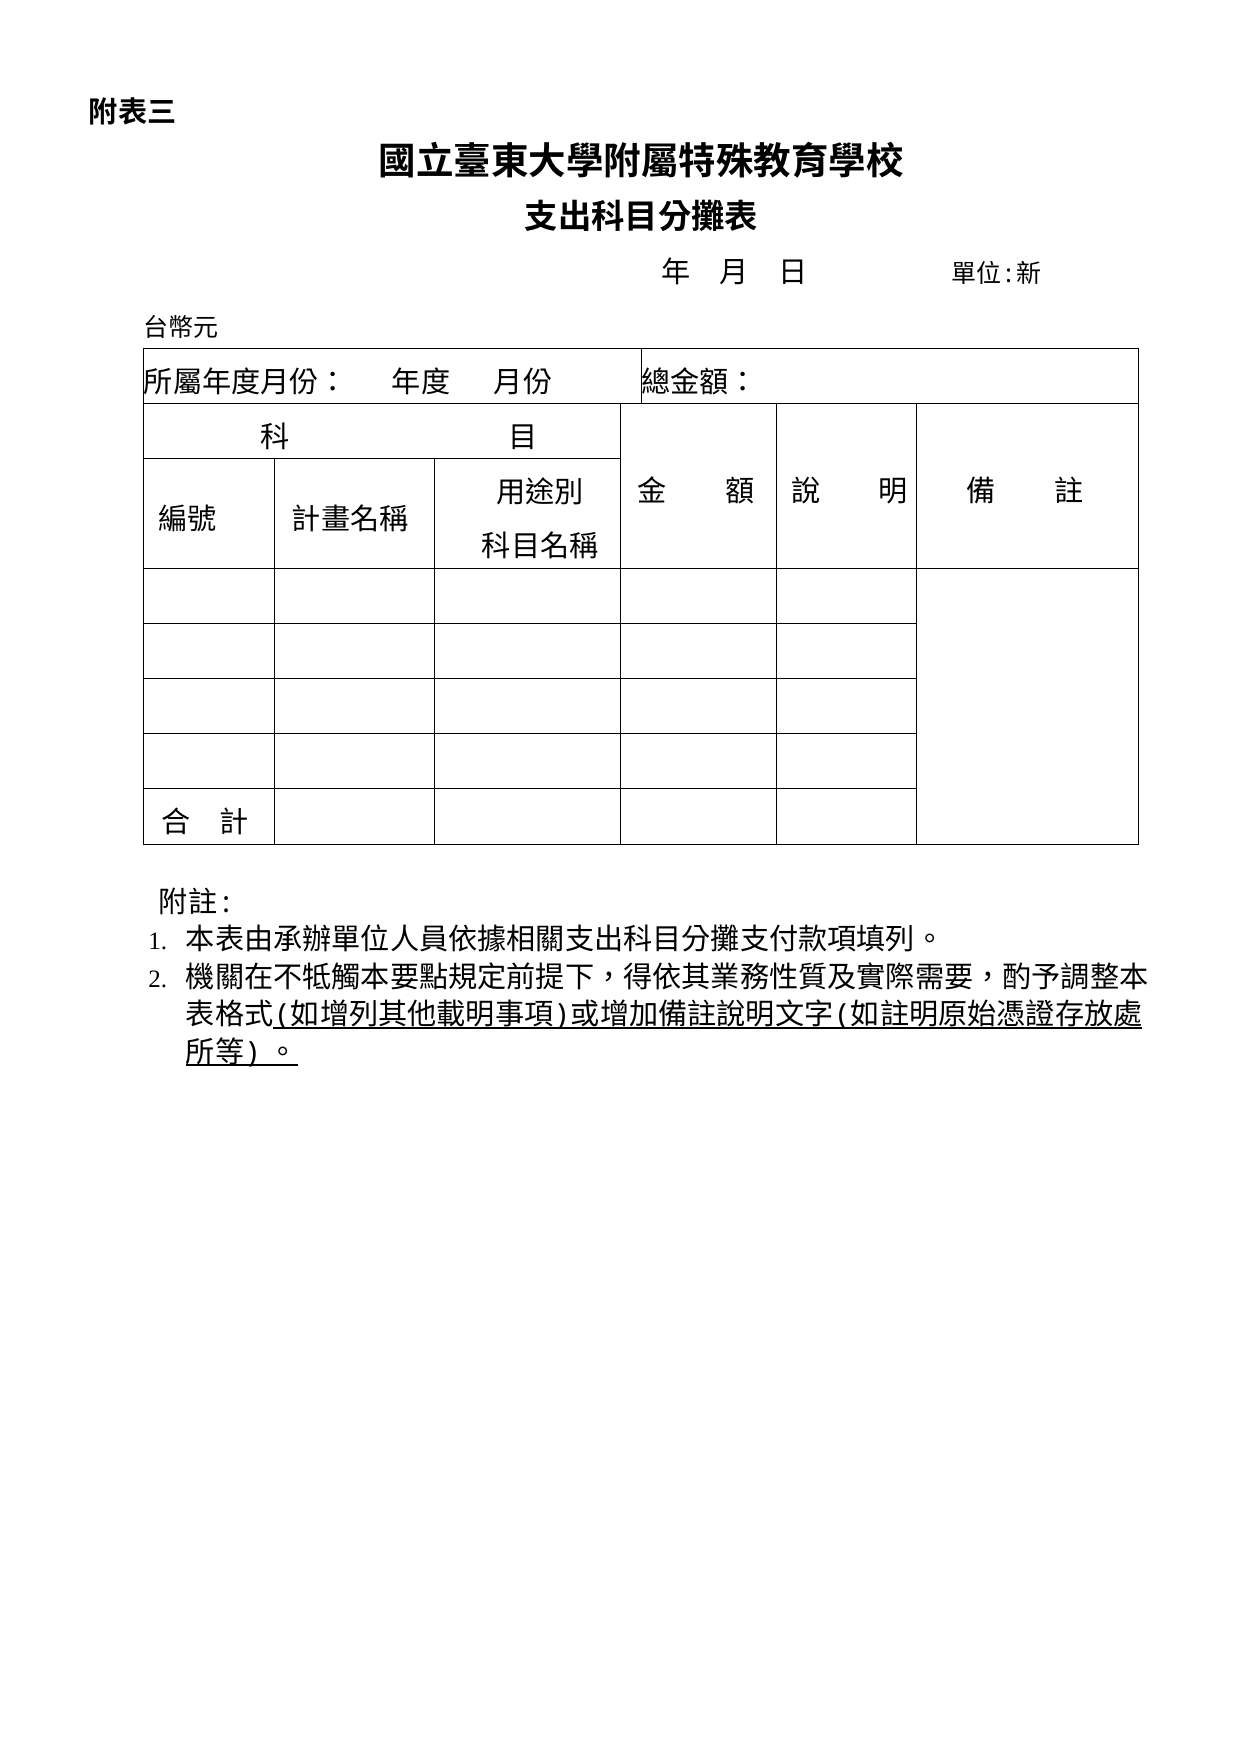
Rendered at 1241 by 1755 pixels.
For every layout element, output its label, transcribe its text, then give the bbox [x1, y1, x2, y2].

table_cell 所屬年度月份： 年度 月份 [144, 349, 641, 403]
table_header 國立臺東大學附屬特殊教育學校 [144, 131, 1139, 185]
table_cell [144, 734, 274, 788]
table_cell [275, 569, 434, 623]
table_cell [621, 789, 776, 843]
table_cell [917, 569, 1138, 843]
table_header [842, 1070, 1142, 1185]
list 本表由承辦單位人員依據相關支出科目分攤支付款項填列。 [148, 919, 1152, 957]
table_header [167, 1070, 392, 1185]
table_cell [435, 679, 620, 733]
table_cell 備 註 [917, 404, 1138, 567]
table_cell 年 月 日 單位:新台幣元 [144, 239, 1139, 348]
table_cell [275, 789, 434, 843]
table_cell [621, 679, 776, 733]
table_cell [144, 624, 274, 678]
text 附註: [89, 882, 1152, 919]
table_cell [777, 734, 916, 788]
table_cell 支出科目分攤表 [144, 185, 1139, 239]
table_cell [435, 624, 620, 678]
table_cell [621, 624, 776, 678]
table_cell 計畫名稱 [275, 459, 434, 567]
table_cell [275, 734, 434, 788]
table_cell 合 計 [144, 789, 274, 843]
table_cell [777, 569, 916, 623]
text 附表三 [89, 89, 1152, 131]
table_cell [777, 624, 916, 678]
table_cell [777, 679, 916, 733]
table_cell [777, 789, 916, 843]
table_header [392, 1070, 598, 1185]
table_cell [275, 679, 434, 733]
table_cell [275, 624, 434, 678]
table_cell [435, 734, 620, 788]
table_cell [621, 734, 776, 788]
table_cell 編號 [144, 459, 274, 567]
list 機關在不牴觸本要點規定前提下，得依其業務性質及實際需要，酌予調整本表格式(如增列其他載明事項)或增加備註說明文字(如註明原始憑證存放處所等) 。 [148, 957, 1152, 1069]
table_cell [144, 569, 274, 623]
table_cell 說 明 [777, 404, 916, 567]
table_cell [435, 569, 620, 623]
table_cell 金 額 [621, 404, 776, 567]
table_cell [144, 679, 274, 733]
table_header [598, 1070, 842, 1185]
table_cell [435, 789, 620, 843]
table_cell 用途別 科目名稱 [435, 459, 620, 567]
table_cell 總金額： [642, 349, 1138, 403]
table_cell 科 目 [144, 404, 620, 458]
table_cell [621, 569, 776, 623]
